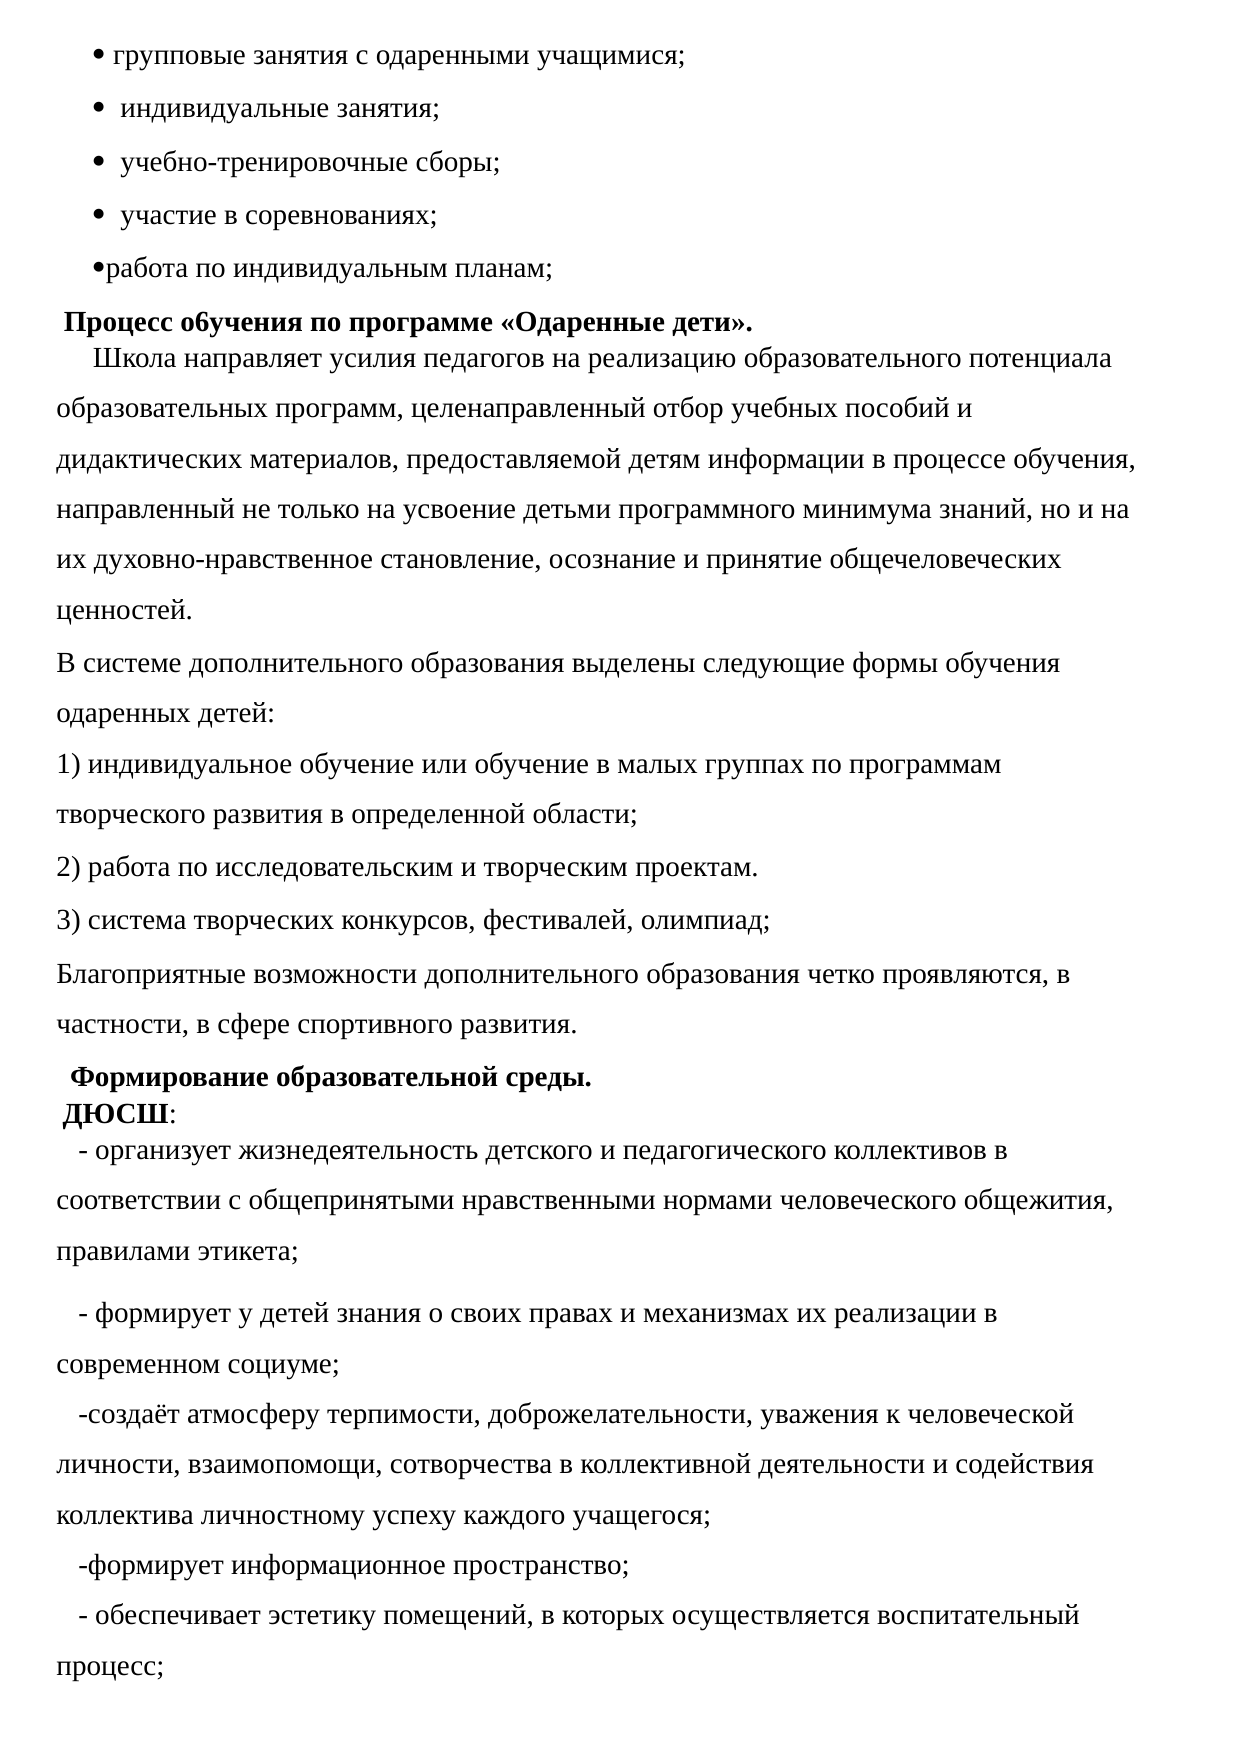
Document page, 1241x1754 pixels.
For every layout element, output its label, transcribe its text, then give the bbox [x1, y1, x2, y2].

text Благоприятные возможности дополнительного образования четко проявляются, в частности, в сфере спортивного развития. [56, 956, 1152, 1039]
text работа по индивидуальным планам; [94, 251, 1152, 284]
text -создаёт атмосферу терпимости, доброжелательности, уважения к человеческой личности, взаимопомощи, сотворчества в коллективной деятельности и содействия коллектива личностному успеху каждого учащегося; [56, 1396, 1152, 1530]
text - формирует у детей знания о своих правах и механизмах их реализации в современном социуме; [56, 1296, 1152, 1379]
text  участие в соревнованиях; [94, 197, 1152, 231]
text ДЮСШ: [62, 1096, 1152, 1129]
text -формирует информационное пространство; [56, 1547, 1152, 1581]
text - организует жизнедеятельность детского и педагогического коллективов в соответствии с общепринятыми нравственными нормами человеческого общежития, правилами этикета; [56, 1132, 1152, 1266]
text  учебно-тренировочные сборы; [94, 144, 1152, 177]
text Школа направляет усилия педагогов на реализацию образовательного потенциала образовательных программ, целенаправленный отбор учебных пособий и дидактических материалов, предоставляемой детям информации в процессе обучения, направленный не только на усвоение детьми программного минимума знаний, но и на их духовно-нравственное становление, осознание и принятие общечеловеческих ценностей. [56, 340, 1152, 625]
text В системе дополнительного образования выделены следующие формы обучения одаренных детей: 1) индивидуальное обучение или обучение в малых группах по программам творческого развития в определенной области; [56, 645, 1152, 829]
text 2) работа по исследовательским и творческим проектам. [56, 849, 1152, 883]
text - обеспечивает эстетику помещений, в которых осуществляется воспитательный процесс; [56, 1597, 1152, 1681]
text  групповые занятия с одаренными учащимися; [94, 37, 1152, 71]
text 3) система творческих конкурсов, фестивалей, олимпиад; [56, 902, 1152, 936]
text  индивидуальные занятия; [94, 91, 1152, 124]
text Процесс о6учения по программе «Одаренные дети». [56, 304, 1152, 337]
text Формирование образовательной среды. [62, 1059, 1152, 1093]
